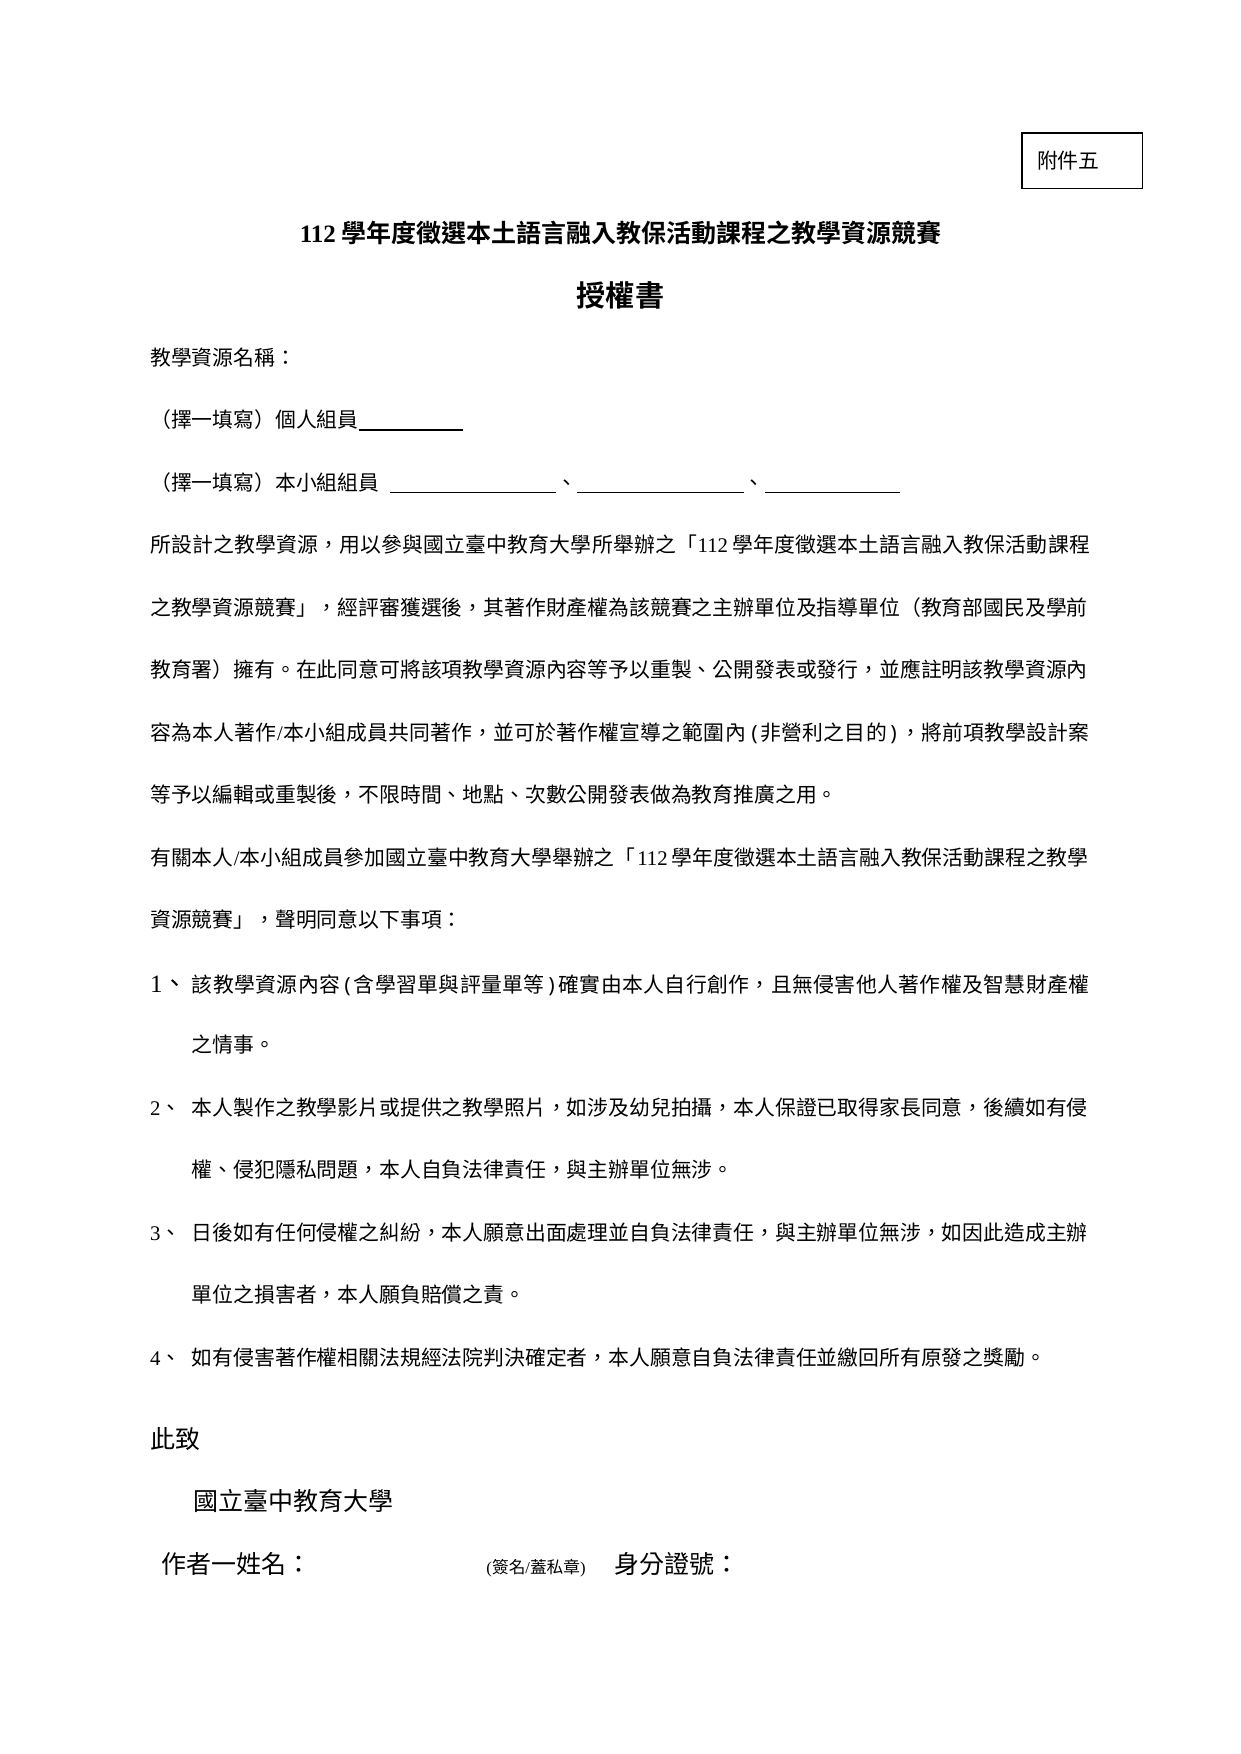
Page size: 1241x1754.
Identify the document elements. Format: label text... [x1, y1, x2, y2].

list 日後如有任何侵權之糾紛，本人願意出面處理並自負法律責任，與主辦單位無涉，如因此造成主辦單位之損害者，本人願負賠償之責。 [150, 1189, 1090, 1314]
table_header 作者一姓名： (簽名/蓋私章) [150, 1521, 603, 1583]
list 本人製作之教學影片或提供之教學照片，如涉及幼兒拍攝，本人保證已取得家長同意，後續如有侵權、侵犯隱私問題，本人自負法律責任，與主辦單位無涉。 [150, 1064, 1090, 1189]
table_header 身分證號： [603, 1521, 1056, 1583]
text 授權書 [150, 252, 1090, 314]
list 該教學資源內容(含學習單與評量單等)確實由本人自行創作，且無侵害他人著作權及智慧財產權之情事。 [150, 939, 1090, 1064]
text （擇一填寫）本小組組員 、 、 [150, 439, 1090, 502]
text 此致 [150, 1396, 1090, 1458]
text 教學資源名稱： [150, 314, 1090, 377]
text （擇一填寫）個人組員 [150, 377, 1090, 439]
list 如有侵害著作權相關法規經法院判決確定者，本人願意自負法律責任並繳回所有原發之獎勵。 [150, 1314, 1090, 1377]
text 有關本人/本小組成員參加國立臺中教育大學舉辦之「112學年度徵選本土語言融入教保活動課程之教學資源競賽」，聲明同意以下事項： [150, 814, 1090, 939]
text 國立臺中教育大學 [150, 1458, 1090, 1521]
text 所設計之教學資源，用以參與國立臺中教育大學所舉辦之「112學年度徵選本土語言融入教保活動課程之教學資源競賽」，經評審獲選後，其著作財產權為該競賽之主辦單位及指導單位（教育部國民及學前教育署）擁有。在此同意可將該項教學資源內容等予以重製、公開發表或發行，並應註明該教學資源內容為本人著作/本小組成員共同著作，並可於著作權宣導之範圍內(非營利之目的)，將前項教學設計案等予以編輯或重製後，不限時間、地點、次數公開發表做為教育推廣之用。 [150, 502, 1090, 814]
text 112學年度徵選本土語言融入教保活動課程之教學資源競賽 [150, 189, 1090, 252]
